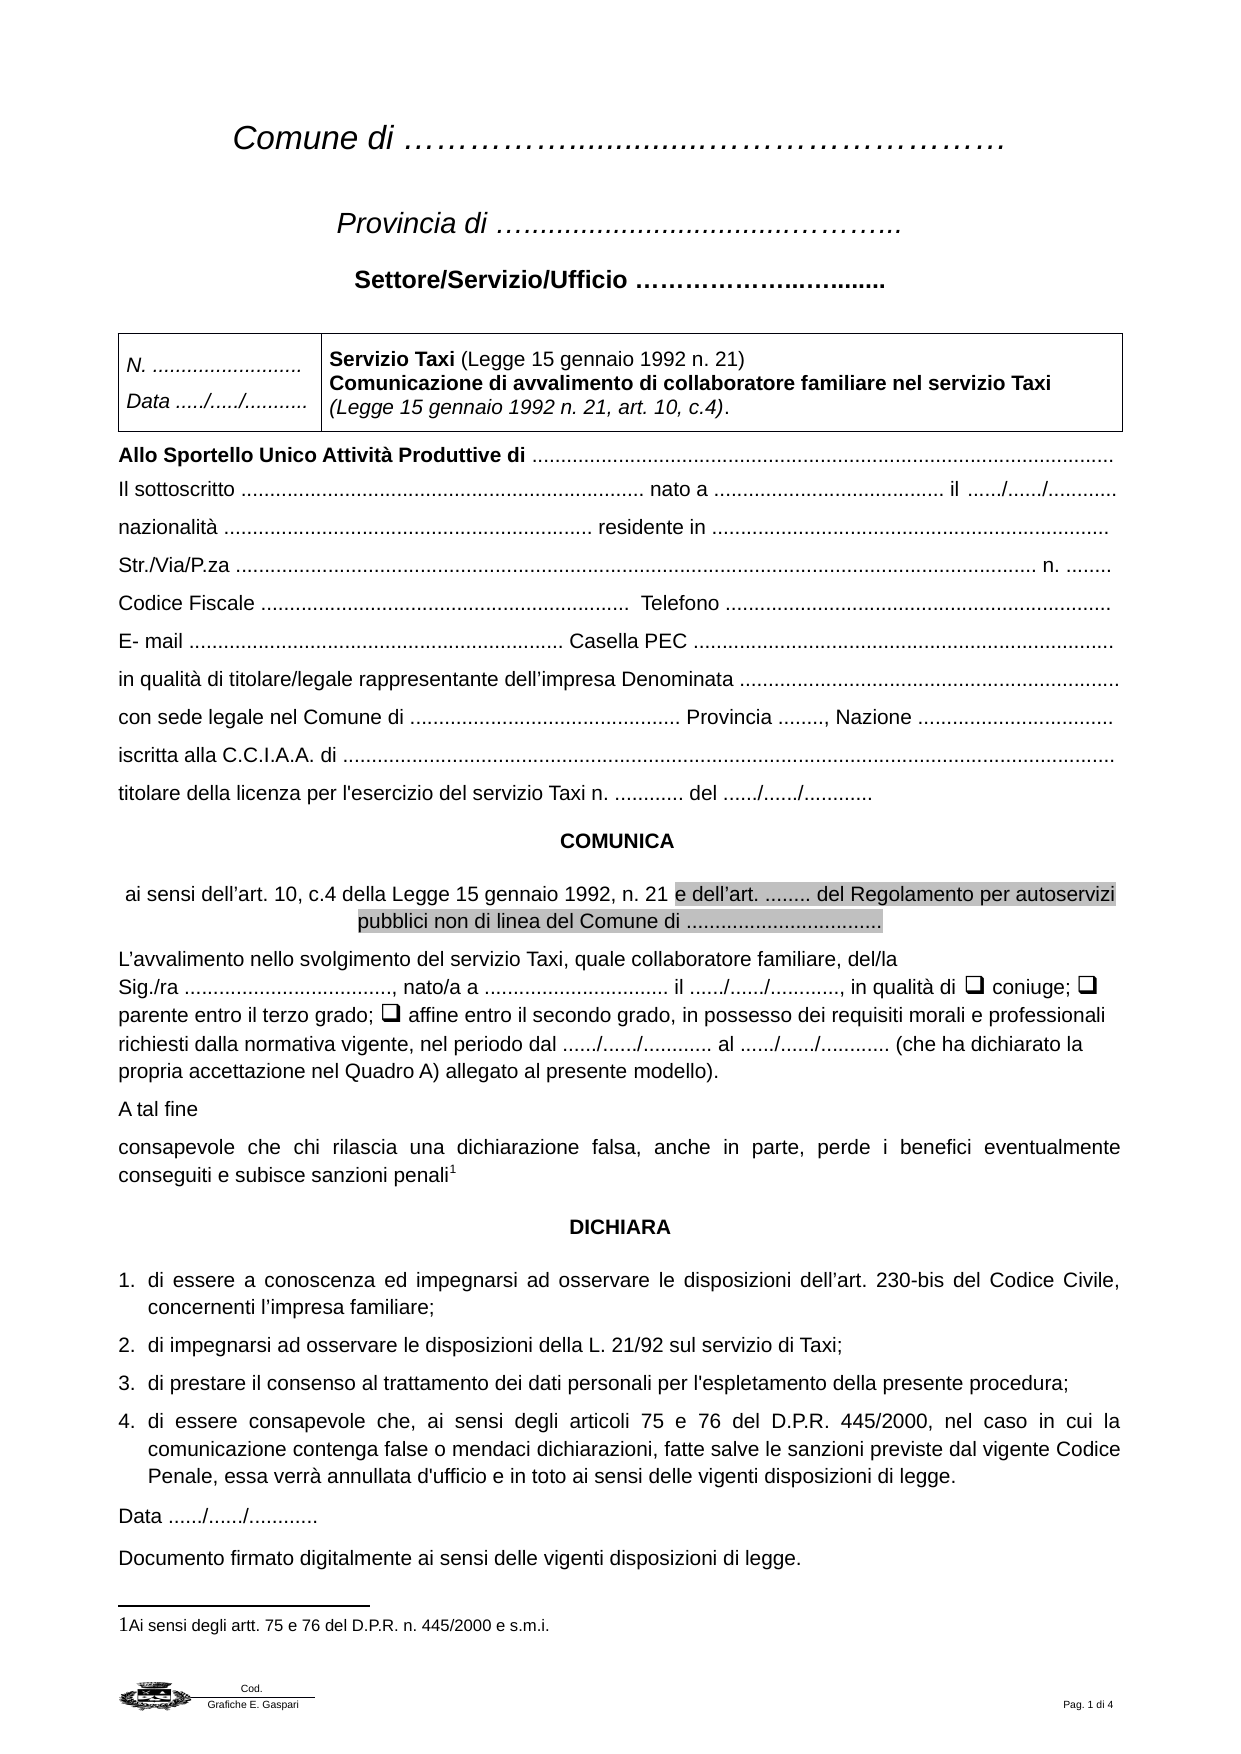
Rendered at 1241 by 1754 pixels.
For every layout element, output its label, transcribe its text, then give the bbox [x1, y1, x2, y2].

text Ai sensi degli artt. 75 e 76 del D.P.R. n. 445/2000 e s.m.i. [118, 1612, 1122, 1636]
subtitle di essere consapevole che, ai sensi degli articoli 75 e 76 del D.P.R. 445/2000, nel caso in cui la comunicazione contenga false o mendaci dichiarazioni, fatte salve le sanzioni previste dal vigente Codice Penale, essa verrà annullata d'ufficio e in toto ai sensi delle vigenti disposizioni di legge. [118, 1409, 1122, 1488]
text Codice Fiscale ................................................................ Telefono ................................................................... [118, 591, 1122, 615]
text DICHIARA [118, 1215, 1122, 1239]
text ai sensi dell’art. 10, c.4 della Legge 15 gennaio 1992, n. 21 e dell’art. ........ del Regolamento per autoservizi pubblici non di linea del Comune di .................................. [118, 882, 1122, 933]
text Il sottoscritto ...................................................................... nato a ........................................ il ....../....../............ [118, 477, 1122, 501]
text Settore/Servizio/Ufficio ………………...…........ [118, 265, 1122, 294]
list di essere a conoscenza ed impegnarsi ad osservare le disposizioni dell’art. 230-bis del Codice Civile, concernenti l’impresa familiare; [118, 1268, 1122, 1319]
text con sede legale nel Comune di ............................................... Provincia ........, Nazione .................................. [118, 704, 1122, 728]
table_header N. .......................... Data ...../...../........... [119, 334, 321, 431]
text COMUNICA [118, 829, 1122, 853]
text Documento firmato digitalmente ai sensi delle vigenti disposizioni di legge. [118, 1545, 1122, 1569]
text Data ....../....../............ [118, 1504, 1122, 1528]
text consapevole che chi rilascia una dichiarazione falsa, anche in parte, perde i benefici eventualmente conseguiti e subisce sanzioni penali [118, 1135, 1122, 1187]
text titolare della licenza per l'esercizio del servizio Taxi n. ............ del ....../....../............ [118, 780, 1090, 804]
text in qualità di titolare/legale rappresentante dell’impresa Denominata .................................................................. [118, 667, 1122, 691]
text Provincia di ….................................………... [118, 207, 1122, 240]
subtitle di impegnarsi ad osservare le disposizioni della L. 21/92 sul servizio di Taxi; [118, 1333, 1122, 1357]
text Str./Via/P.za ........................................................................................................................................... n. ........ [118, 553, 1122, 577]
table_header Servizio Taxi (Legge 15 gennaio 1992 n. 21) Comunicazione di avvalimento di collaboratore familiare nel servizio Taxi (Legge 15 gennaio 1992 n. 21, art. 10, c.4). [322, 334, 1122, 431]
text Allo Sportello Unico Attività Produttive di ..................................................................................................... [118, 443, 1122, 467]
text iscritta alla C.C.I.A.A. di ...................................................................................................................................... [118, 742, 1122, 766]
subtitle di prestare il consenso al trattamento dei dati personali per l'espletamento della presente procedura; [118, 1371, 1122, 1395]
text A tal fine [118, 1097, 1122, 1121]
text Comune di ……………...............……………………… [118, 118, 1122, 157]
text nazionalità ................................................................ residente in ..................................................................... [118, 515, 1122, 539]
text E- mail ................................................................. Casella PEC ......................................................................... [118, 629, 1122, 653]
text L’avvalimento nello svolgimento del servizio Taxi, quale collaboratore familiare, del/la Sig./ra ...................................., nato/a a ................................ il ....../....../............, in qualità di  coniuge;  parente entro il terzo grado;  affine entro il secondo grado, in possesso dei requisiti morali e professionali richiesti dalla normativa vigente, nel periodo dal ....../....../............ al ....../....../............ (che ha dichiarato la propria accettazione nel Quadro A) allegato al presente modello). [118, 947, 1122, 1083]
